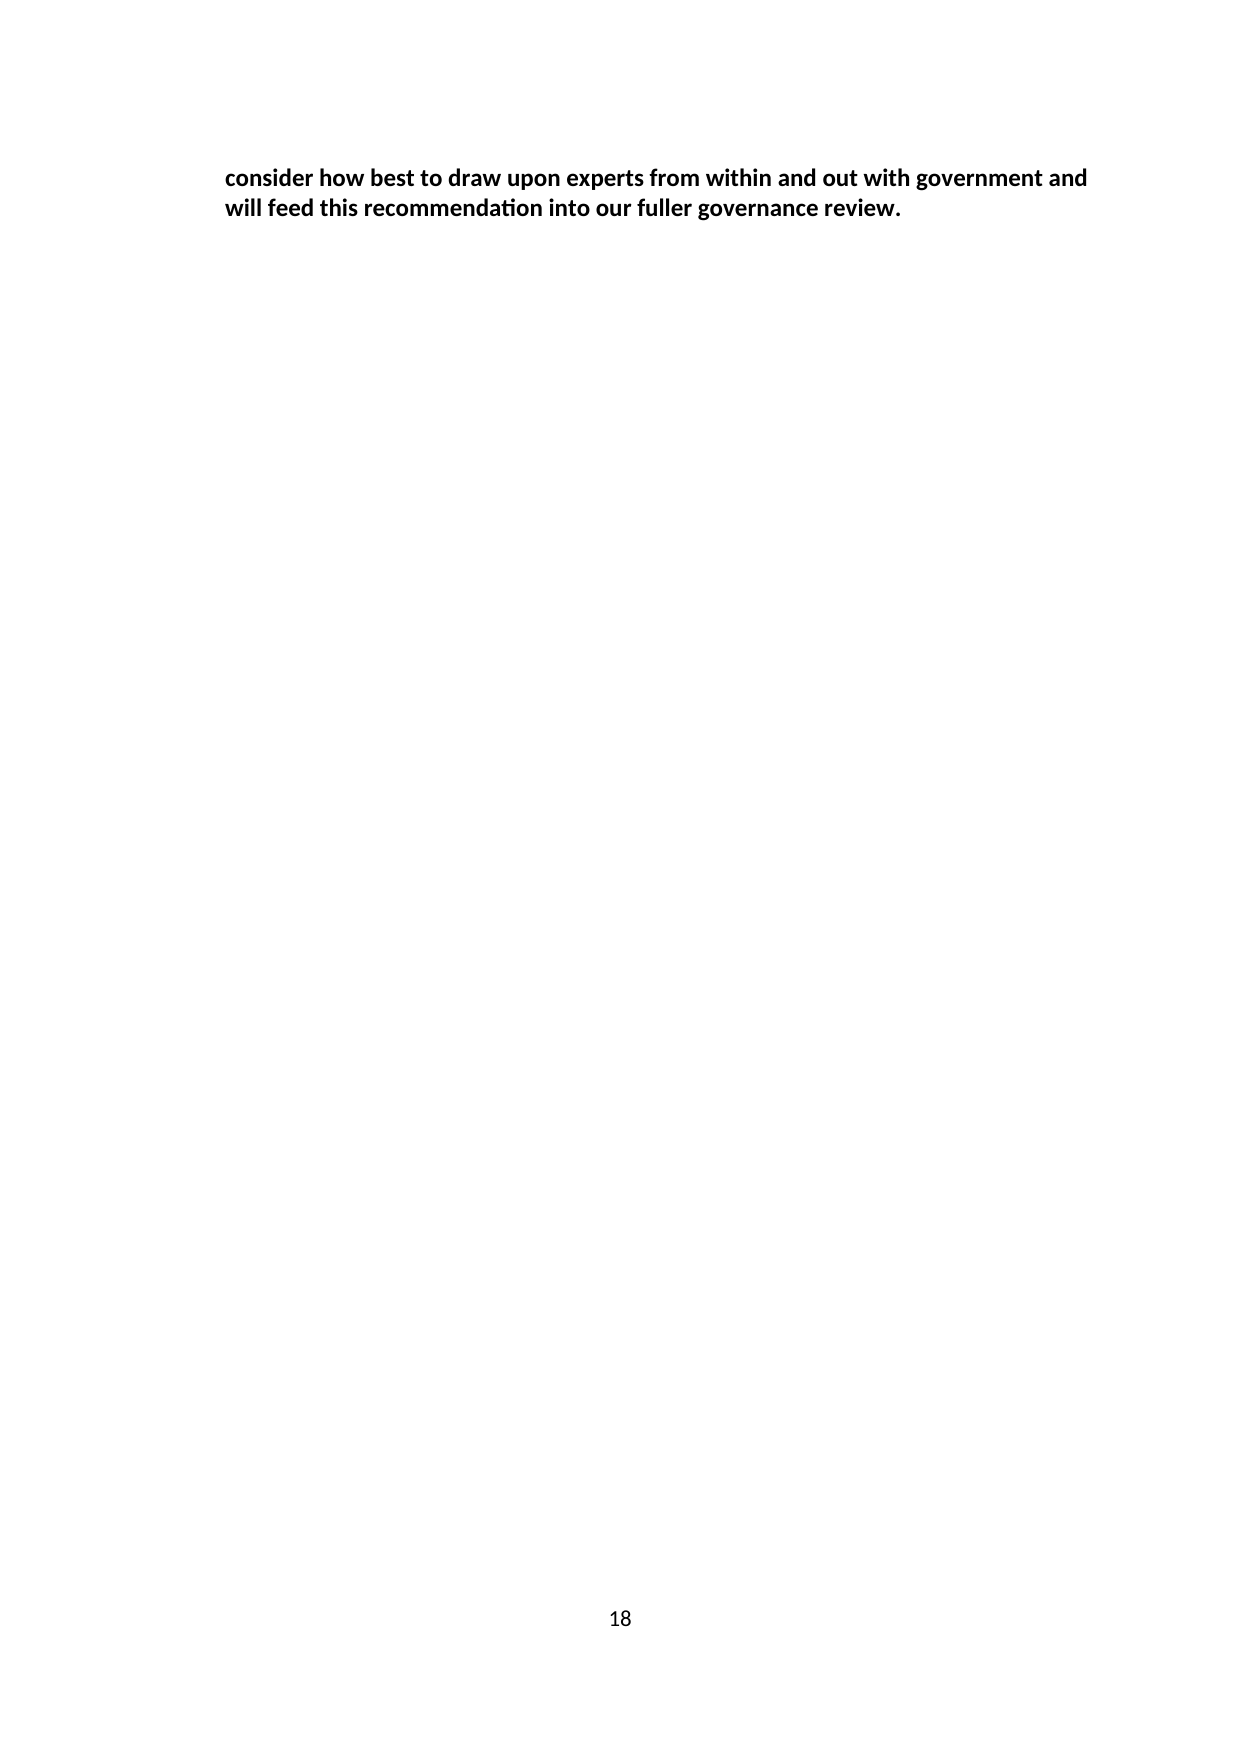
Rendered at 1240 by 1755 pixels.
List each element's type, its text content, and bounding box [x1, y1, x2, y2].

list consider how best to draw upon experts from within and out with government and will feed this recommendation into our fuller governance review. [187, 162, 1127, 223]
